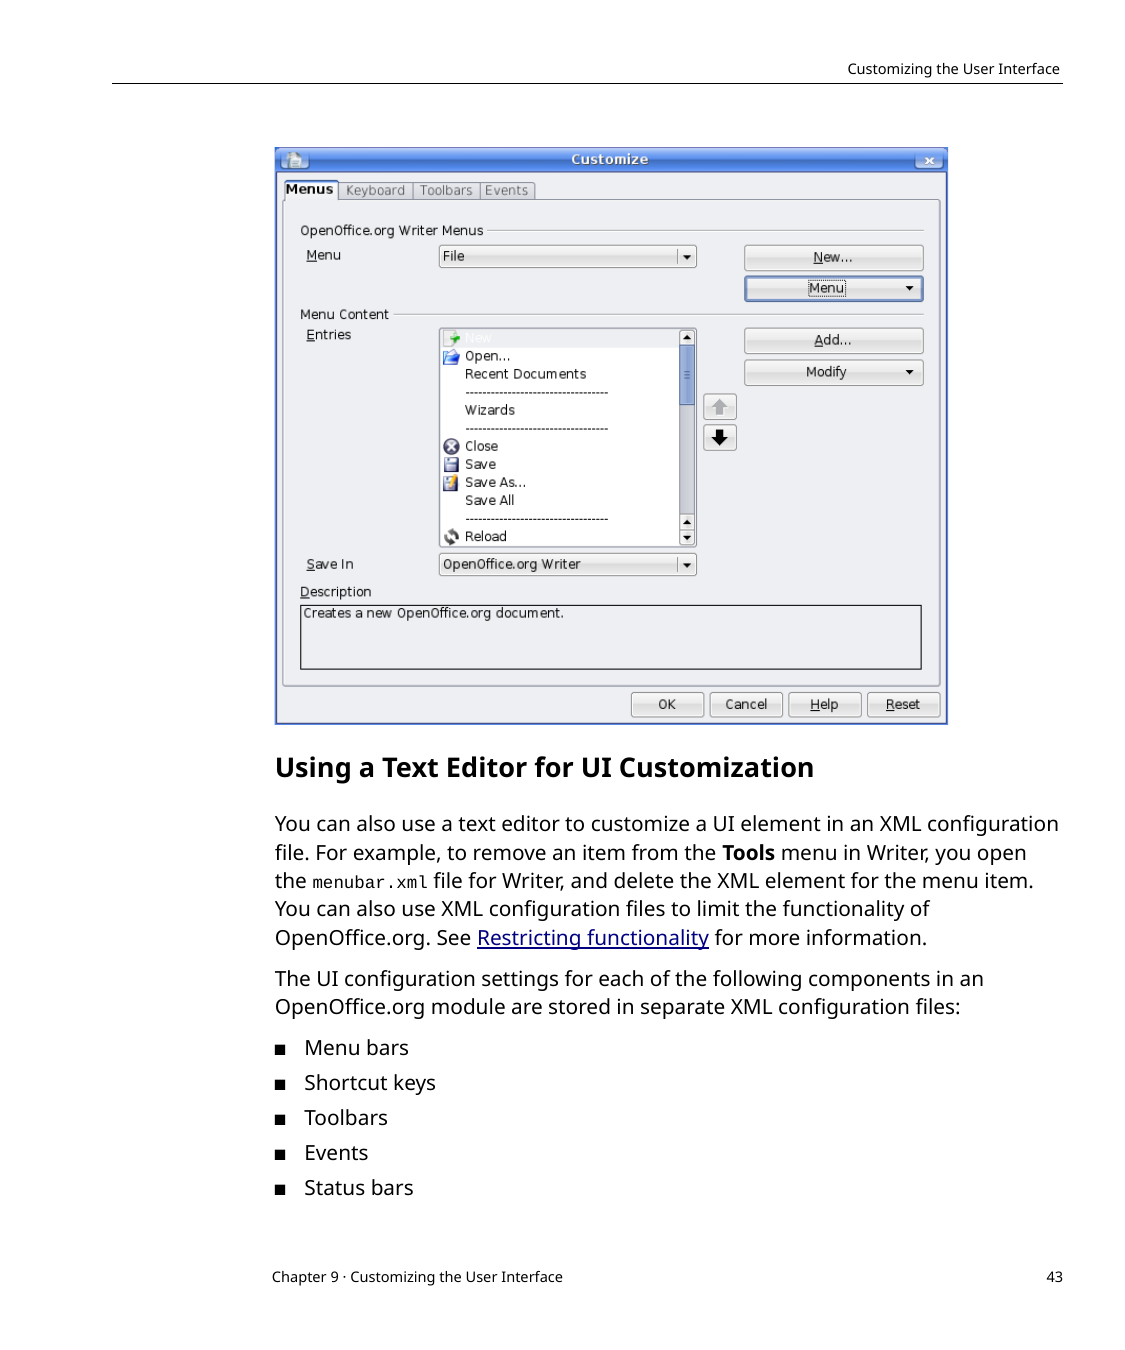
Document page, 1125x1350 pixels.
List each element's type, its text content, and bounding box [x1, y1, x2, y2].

list Menu bars [274, 1033, 1063, 1062]
list Events [274, 1138, 1063, 1166]
picture [274, 147, 949, 725]
text The UI configuration settings for each of the following components in an OpenOffice.org module are stored in separate XML configuration files: [274, 964, 1063, 1021]
list Toolbars [274, 1103, 1063, 1132]
subtitle Using a Text Editor for UI Customization [274, 118, 1063, 786]
text You can also use a text editor to customize a UI element in an XML configuration file. For example, to remove an item from the Tools menu in Writer, you open the menubar.xml file for Writer, and delete the XML element for the menu item. You can also use XML configuration files to limit the functionality of OpenOffice.org. See Restricting functionality for more information. [274, 809, 1063, 951]
list Status bars [274, 1173, 1063, 1201]
list Shortcut keys [274, 1068, 1063, 1097]
